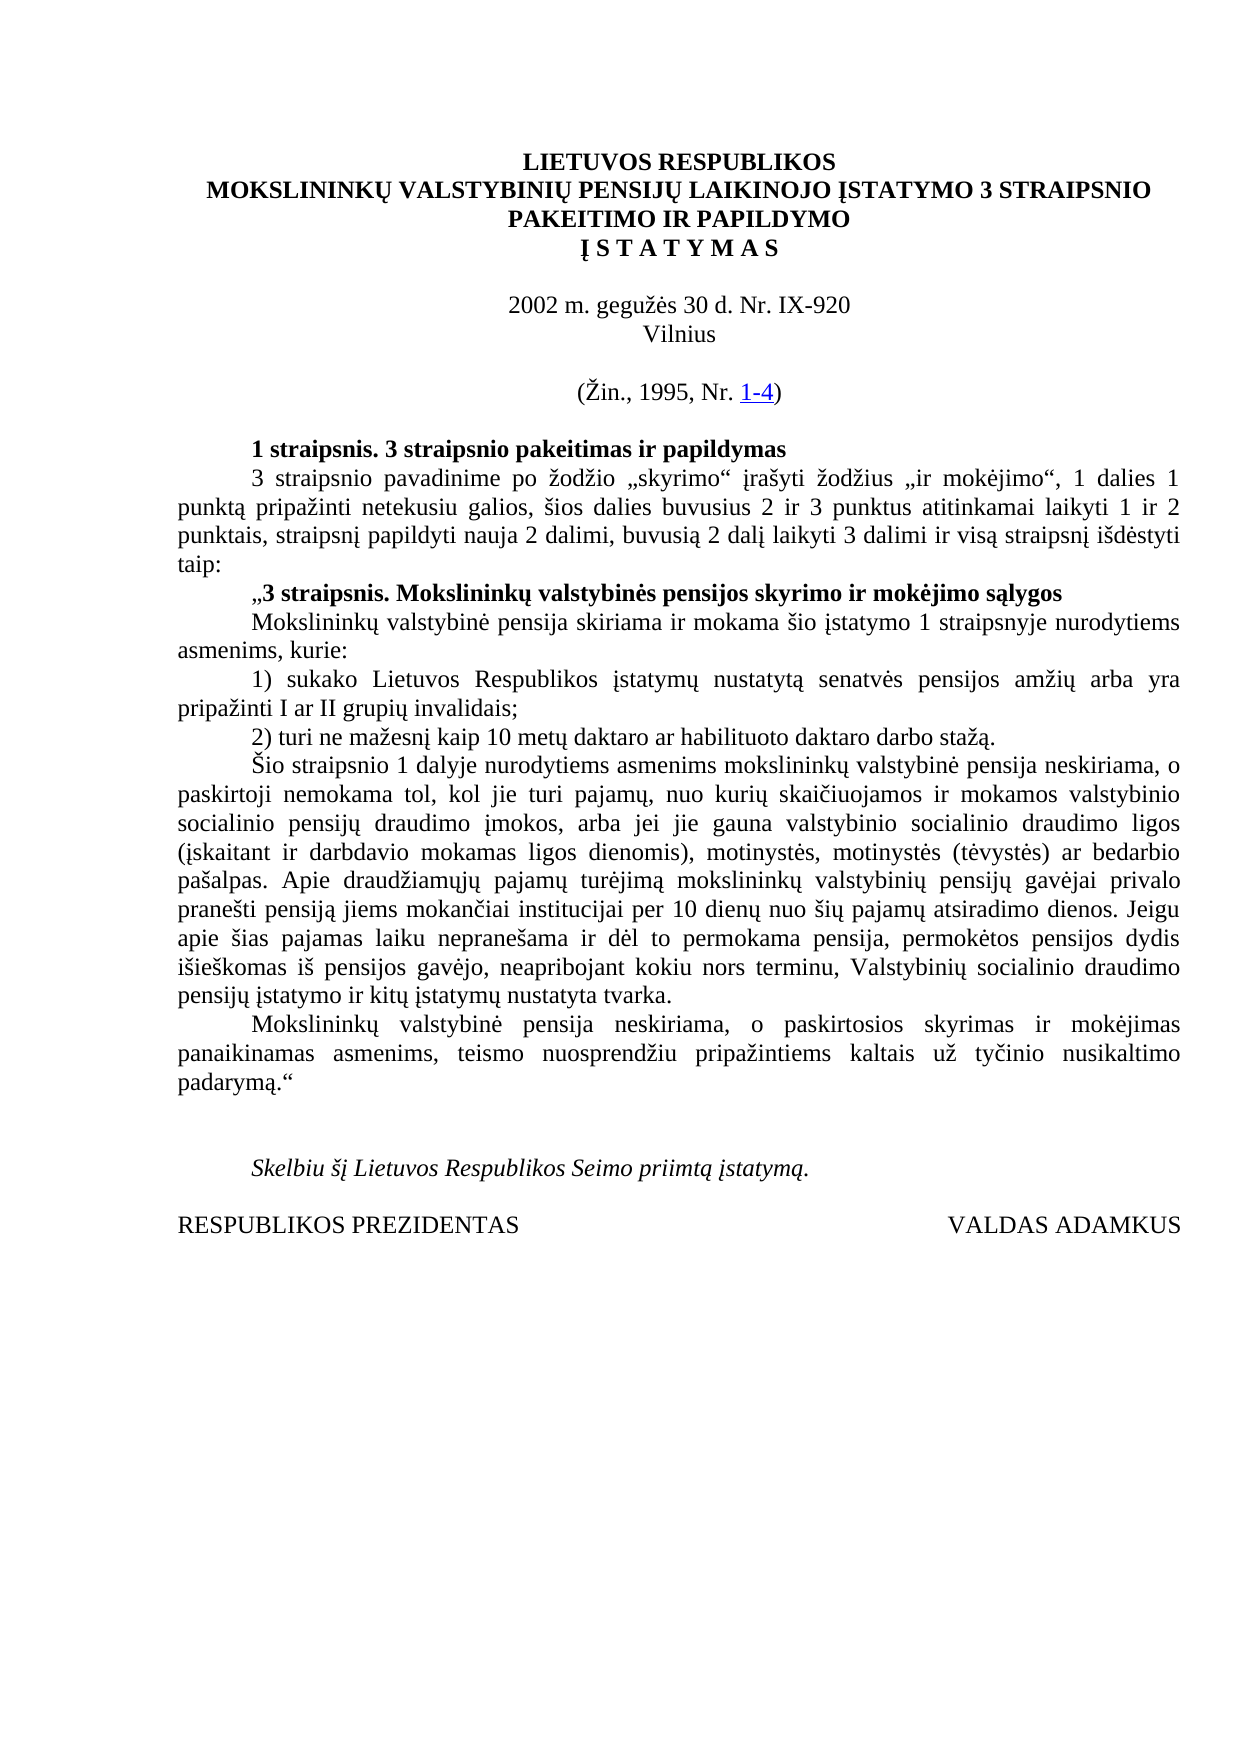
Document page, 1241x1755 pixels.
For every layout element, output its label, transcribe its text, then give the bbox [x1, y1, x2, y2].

text 2002 m. gegužės 30 d. Nr. IX-920 [177, 291, 1181, 319]
text Į S T A T Y M A S [177, 233, 1181, 262]
text LIETUVOS RESPUBLIKOS [177, 147, 1181, 176]
text Šio straipsnio 1 dalyje nurodytiems asmenims mokslininkų valstybinė pensija neskiriama, o paskirtoji nemokama tol, kol jie turi pajamų, nuo kurių skaičiuojamos ir mokamos valstybinio socialinio pensijų draudimo įmokos, arba jei jie gauna valstybinio socialinio draudimo ligos (įskaitant ir darbdavio mokamas ligos dienomis), motinystės, motinystės (tėvystės) ar bedarbio pašalpas. Apie draudžiamųjų pajamų turėjimą mokslininkų valstybinių pensijų gavėjai privalo pranešti pensiją jiems mokančiai institucijai per 10 dienų nuo šių pajamų atsiradimo dienos. Jeigu apie šias pajamas laiku nepranešama ir dėl to permokama pensija, permokėtos pensijos dydis išieškomas iš pensijos gavėjo, neapribojant kokiu nors terminu, Valstybinių socialinio draudimo pensijų įstatymo ir kitų įstatymų nustatyta tvarka. [177, 751, 1181, 1009]
text 3 straipsnio pavadinime po žodžio „skyrimo“ įrašyti žodžius „ir mokėjimo“, 1 dalies 1 punktą pripažinti netekusiu galios, šios dalies buvusius 2 ir 3 punktus atitinkamai laikyti 1 ir 2 punktais, straipsnį papildyti nauja 2 dalimi, buvusią 2 dalį laikyti 3 dalimi ir visą straipsnį išdėstyti taip: [177, 463, 1181, 578]
text Mokslininkų valstybinė pensija neskiriama, o paskirtosios skyrimas ir mokėjimas panaikinamas asmenims, teismo nuosprendžiu pripažintiems kaltais už tyčinio nusikaltimo padarymą.“ [177, 1009, 1181, 1096]
text 1) sukako Lietuvos Respublikos įstatymų nustatytą senatvės pensijos amžių arba yra pripažinti I ar II grupių invalidais; [177, 664, 1181, 722]
text Mokslininkų valstybinė pensija skiriama ir mokama šio įstatymo 1 straipsnyje nurodytiems asmenims, kurie: [177, 607, 1181, 664]
text 1 straipsnis. 3 straipsnio pakeitimas ir papildymas [177, 434, 1181, 463]
text Vilnius [177, 319, 1181, 348]
text MOKSLININKŲ VALSTYBINIŲ PENSIJŲ LAIKINOJO ĮSTATYMO 3 STRAIPSNIO PAKEITIMO IR PAPILDYMO [177, 176, 1181, 233]
text RESPUBLIKOS PREZIDENTAS VALDAS ADAMKUS [177, 1211, 1181, 1239]
text 2) turi ne mažesnį kaip 10 metų daktaro ar habilituoto daktaro darbo stažą. [177, 722, 1181, 751]
text (Žin., 1995, Nr. 1-4) [177, 377, 1181, 406]
text „3 straipsnis. Mokslininkų valstybinės pensijos skyrimo ir mokėjimo sąlygos [177, 578, 1181, 607]
text Skelbiu šį Lietuvos Respublikos Seimo priimtą įstatymą. [177, 1153, 1181, 1182]
